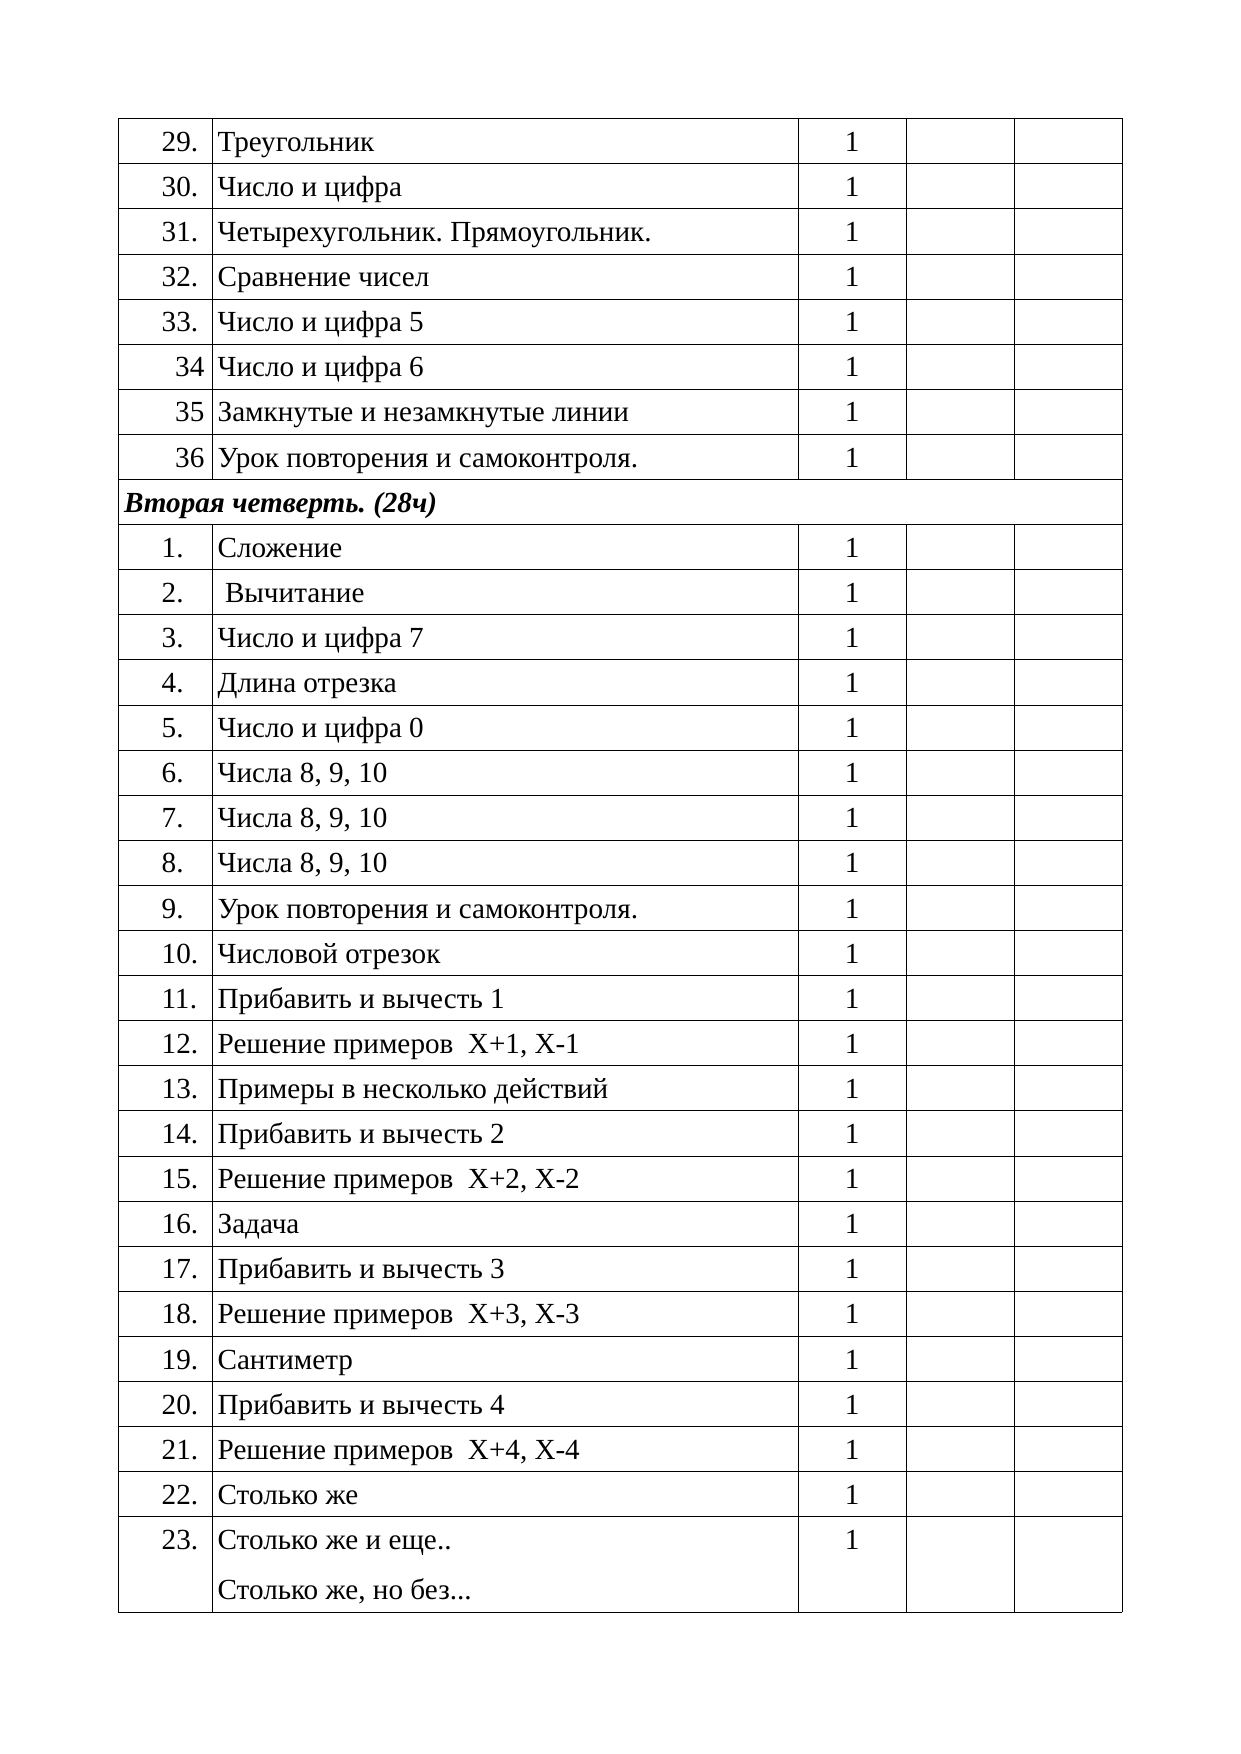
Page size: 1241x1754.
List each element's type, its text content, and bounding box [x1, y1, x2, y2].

table_cell Число и цифра 0 [213, 706, 798, 749]
table_cell 1 [799, 390, 906, 434]
table_cell [119, 300, 212, 344]
table_cell Число и цифра 6 [213, 345, 798, 389]
table_cell 1 [799, 525, 906, 569]
table_cell [1015, 390, 1122, 434]
table_cell [907, 435, 1014, 479]
table_cell [119, 706, 212, 749]
table_cell [907, 209, 1014, 253]
table_cell [907, 1202, 1014, 1246]
table_cell [119, 209, 212, 253]
table_cell [907, 1472, 1014, 1516]
table_cell [119, 1292, 212, 1336]
table_cell [1015, 1157, 1122, 1201]
table_cell [119, 1337, 212, 1381]
table_cell 1 [799, 1427, 906, 1471]
table_cell [1015, 886, 1122, 930]
table_cell [1015, 1202, 1122, 1246]
table_cell [907, 119, 1014, 163]
table_cell Столько же [213, 1472, 798, 1516]
table_cell Решение примеров Х+3, Х-3 [213, 1292, 798, 1336]
table_cell [119, 1157, 212, 1201]
table_cell [119, 1427, 212, 1471]
table_cell Вторая четверть. (28ч) [119, 480, 1122, 524]
table_cell [119, 164, 212, 208]
table_cell [119, 1202, 212, 1246]
table_cell 1 [799, 1517, 906, 1612]
table_cell [1015, 1382, 1122, 1426]
table_cell 1 [799, 1111, 906, 1156]
table_cell 1 [799, 660, 906, 704]
table_cell [907, 1427, 1014, 1471]
table_cell Решение примеров Х+2, Х-2 [213, 1157, 798, 1201]
table_cell [907, 796, 1014, 840]
table_cell [907, 525, 1014, 569]
table_cell [1015, 1337, 1122, 1381]
table_cell 1 [799, 1382, 906, 1426]
table_cell Прибавить и вычесть 2 [213, 1111, 798, 1156]
table_cell [119, 931, 212, 975]
table_cell Замкнутые и незамкнутые линии [213, 390, 798, 434]
table_cell 1 [799, 209, 906, 253]
table_cell [907, 164, 1014, 208]
table_cell [907, 1066, 1014, 1110]
table_cell [1015, 1066, 1122, 1110]
table_cell 1 [799, 1021, 906, 1065]
table_cell [119, 255, 212, 298]
table_cell Сравнение чисел [213, 255, 798, 298]
table_cell [1015, 976, 1122, 1020]
table_cell [1015, 1472, 1122, 1516]
table_cell Сантиметр [213, 1337, 798, 1381]
table_cell 1 [799, 119, 906, 163]
table_cell 35 [119, 390, 212, 434]
table_cell [907, 345, 1014, 389]
table_cell [119, 525, 212, 569]
table_cell [119, 1247, 212, 1291]
table_cell [1015, 1247, 1122, 1291]
table_cell 1 [799, 615, 906, 659]
table_cell [907, 615, 1014, 659]
table_cell [1015, 525, 1122, 569]
table_cell 1 [799, 1337, 906, 1381]
table_cell [907, 841, 1014, 885]
table_cell Число и цифра [213, 164, 798, 208]
table_cell [907, 1382, 1014, 1426]
table_cell Прибавить и вычесть 3 [213, 1247, 798, 1291]
table_cell 1 [799, 255, 906, 298]
table_cell [119, 886, 212, 930]
table_cell [1015, 706, 1122, 749]
table_cell [1015, 931, 1122, 975]
table_cell Число и цифра 5 [213, 300, 798, 344]
table_cell [907, 300, 1014, 344]
table_cell [1015, 751, 1122, 795]
table_cell [119, 1111, 212, 1156]
table_cell 1 [799, 751, 906, 795]
table_cell Треугольник [213, 119, 798, 163]
table_cell 1 [799, 1292, 906, 1336]
table_cell [119, 751, 212, 795]
table_cell [119, 570, 212, 614]
table_cell 1 [799, 300, 906, 344]
table_cell [119, 1021, 212, 1065]
table_cell [907, 1337, 1014, 1381]
table_cell Четырехугольник. Прямоугольник. [213, 209, 798, 253]
table_cell Прибавить и вычесть 1 [213, 976, 798, 1020]
table_cell [907, 1517, 1014, 1612]
table_cell [1015, 435, 1122, 479]
table_cell 1 [799, 931, 906, 975]
table_cell [907, 976, 1014, 1020]
table_cell 1 [799, 345, 906, 389]
table_cell [907, 570, 1014, 614]
table_cell Числовой отрезок [213, 931, 798, 975]
table_cell Решение примеров Х+1, Х-1 [213, 1021, 798, 1065]
table_cell [1015, 615, 1122, 659]
table_cell Числа 8, 9, 10 [213, 751, 798, 795]
table_cell Прибавить и вычесть 4 [213, 1382, 798, 1426]
table_cell [119, 1382, 212, 1426]
table_cell [1015, 119, 1122, 163]
table_cell 1 [799, 886, 906, 930]
table_cell [907, 1021, 1014, 1065]
table_cell [1015, 164, 1122, 208]
table_cell [1015, 1111, 1122, 1156]
table_cell [907, 390, 1014, 434]
table_cell [907, 706, 1014, 749]
table_cell [1015, 1292, 1122, 1336]
table_cell [119, 615, 212, 659]
table_cell 1 [799, 1202, 906, 1246]
table_cell Число и цифра 7 [213, 615, 798, 659]
table_cell [119, 119, 212, 163]
table_cell Вычитание [213, 570, 798, 614]
table_cell [1015, 570, 1122, 614]
table_cell [1015, 255, 1122, 298]
table_cell Длина отрезка [213, 660, 798, 704]
table_cell [907, 1247, 1014, 1291]
table_cell [1015, 1021, 1122, 1065]
table_cell Задача [213, 1202, 798, 1246]
table_cell 36 [119, 435, 212, 479]
table_cell [1015, 209, 1122, 253]
table_cell Примеры в несколько действий [213, 1066, 798, 1110]
table_cell [907, 886, 1014, 930]
table_cell Урок повторения и самоконтроля. [213, 435, 798, 479]
table_cell 1 [799, 976, 906, 1020]
table_cell 1 [799, 796, 906, 840]
table_cell [1015, 1427, 1122, 1471]
table_cell Решение примеров Х+4, Х-4 [213, 1427, 798, 1471]
table_cell 1 [799, 1247, 906, 1291]
table_cell [907, 751, 1014, 795]
table_cell [1015, 345, 1122, 389]
table_cell [907, 931, 1014, 975]
table_cell [119, 1517, 212, 1612]
table_cell [1015, 1517, 1122, 1612]
table_cell [907, 1157, 1014, 1201]
table_cell [1015, 796, 1122, 840]
table_cell [1015, 660, 1122, 704]
table_cell [119, 796, 212, 840]
table_cell Столько же и еще.. Столько же, но без... [213, 1517, 798, 1612]
table_cell [1015, 841, 1122, 885]
table_cell [119, 841, 212, 885]
table_cell 1 [799, 570, 906, 614]
table_cell [907, 1111, 1014, 1156]
table_cell [907, 660, 1014, 704]
table_cell [907, 1292, 1014, 1336]
table_cell Числа 8, 9, 10 [213, 841, 798, 885]
table_cell [119, 1066, 212, 1110]
table_cell Урок повторения и самоконтроля. [213, 886, 798, 930]
table_cell [119, 1472, 212, 1516]
table_cell 1 [799, 435, 906, 479]
table_cell 1 [799, 1157, 906, 1201]
table_cell 1 [799, 164, 906, 208]
table_cell 1 [799, 841, 906, 885]
table_cell 1 [799, 1472, 906, 1516]
table_cell [119, 660, 212, 704]
table_cell 34 [119, 345, 212, 389]
table_cell 1 [799, 1066, 906, 1110]
table_cell [1015, 300, 1122, 344]
table_cell 1 [799, 706, 906, 749]
table_cell Числа 8, 9, 10 [213, 796, 798, 840]
table_cell Сложение [213, 525, 798, 569]
table_cell [119, 976, 212, 1020]
table_cell [907, 255, 1014, 298]
